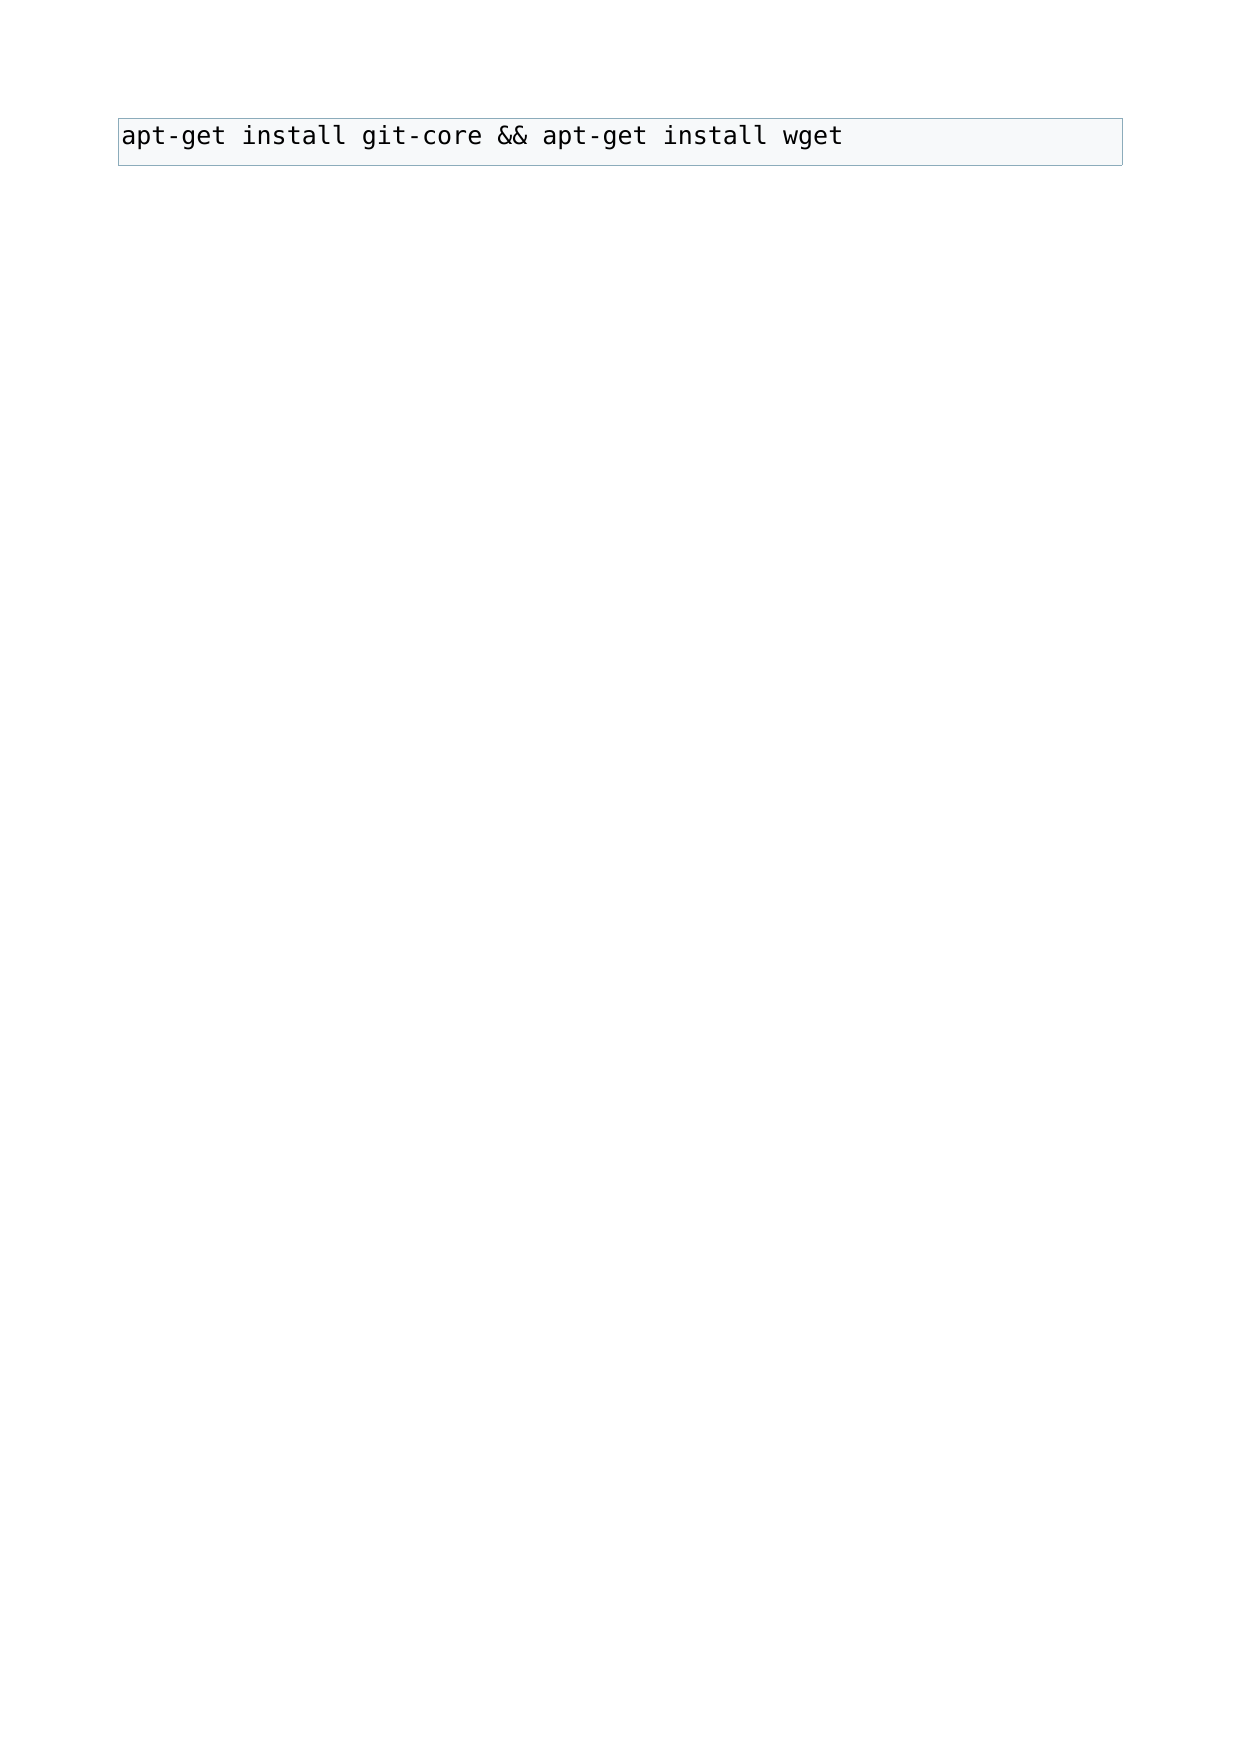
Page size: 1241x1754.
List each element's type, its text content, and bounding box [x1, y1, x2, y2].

table_header apt-get install git-core && apt-get install wget [119, 119, 1122, 165]
